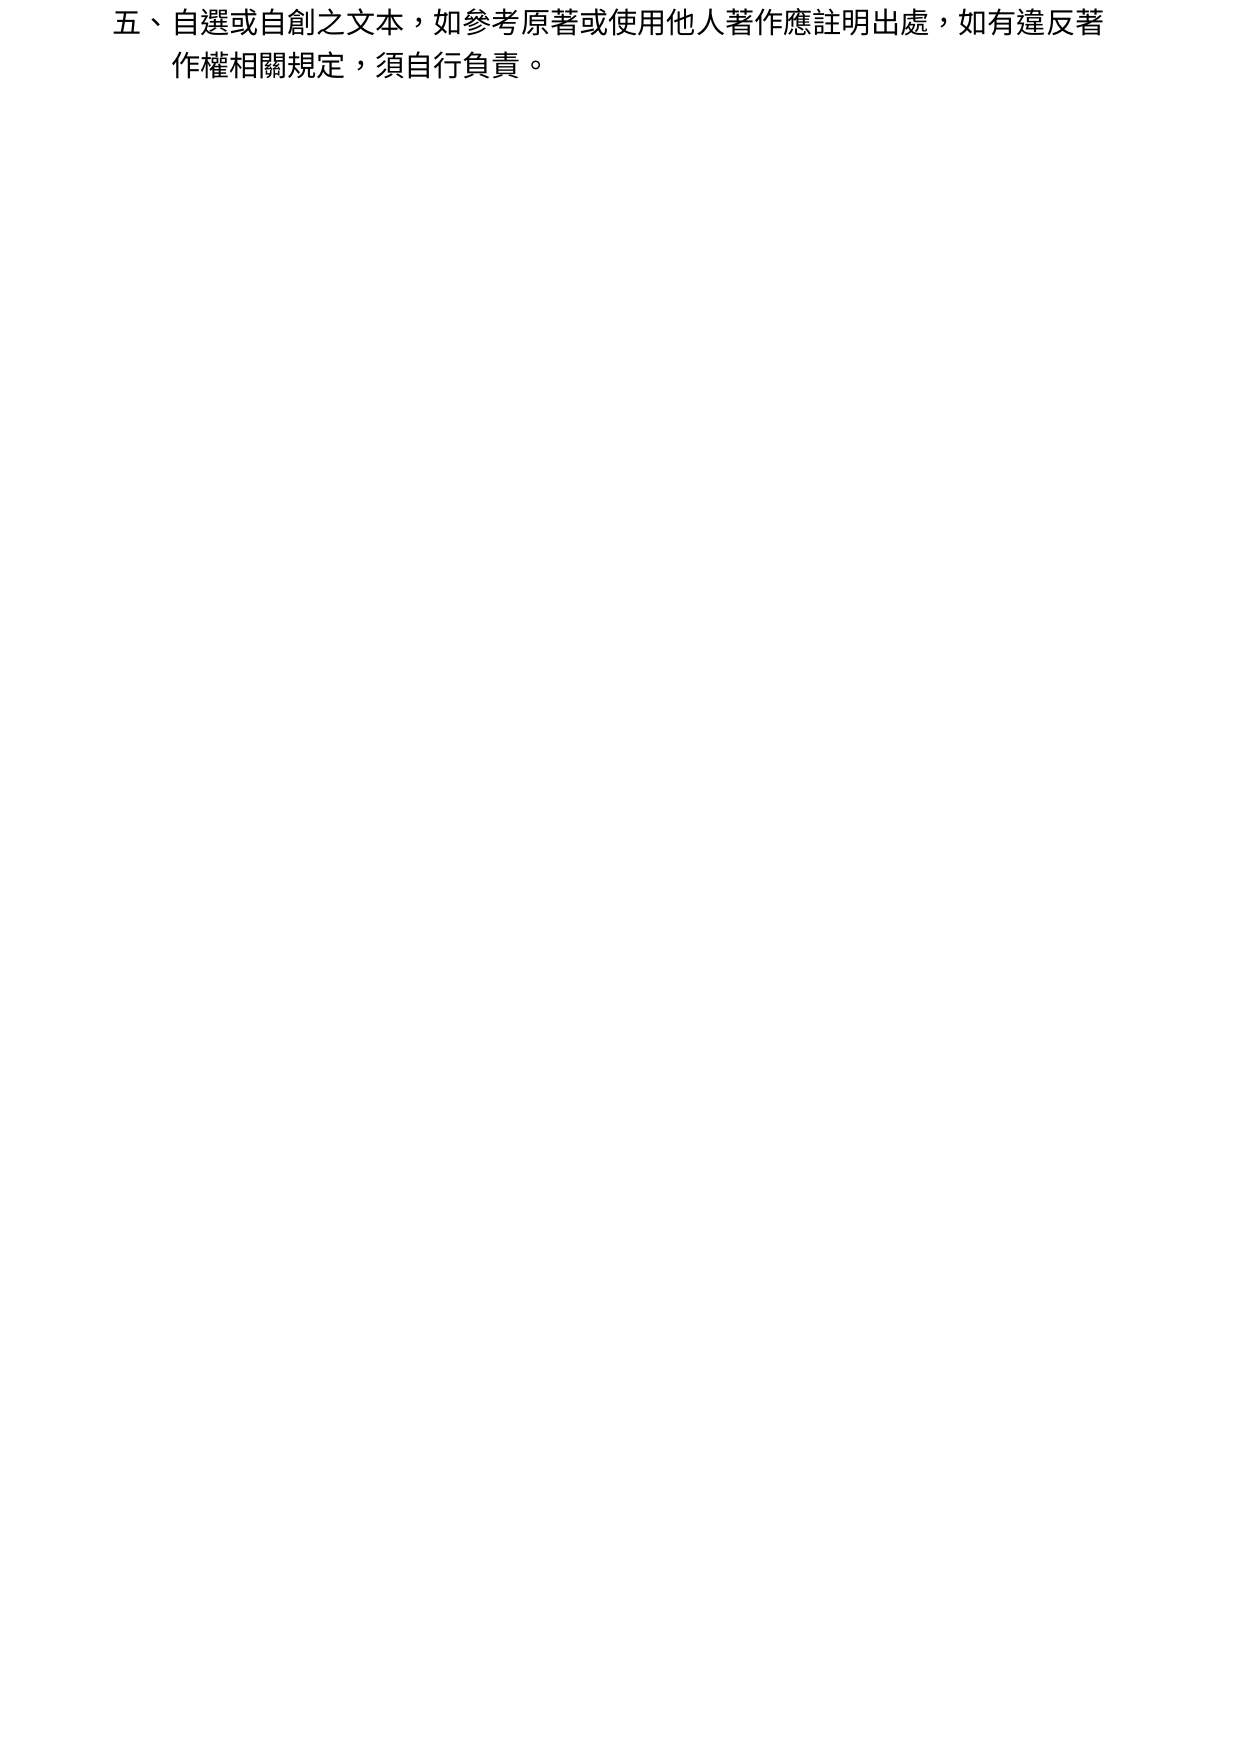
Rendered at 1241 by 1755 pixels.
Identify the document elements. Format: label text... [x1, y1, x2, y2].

text 五、自選或自創之文本，如參考原著或使用他人著作應註明出處，如有違反著 [112, 0, 1128, 42]
text 作權相關規定，須自行負責。 [112, 42, 1128, 84]
